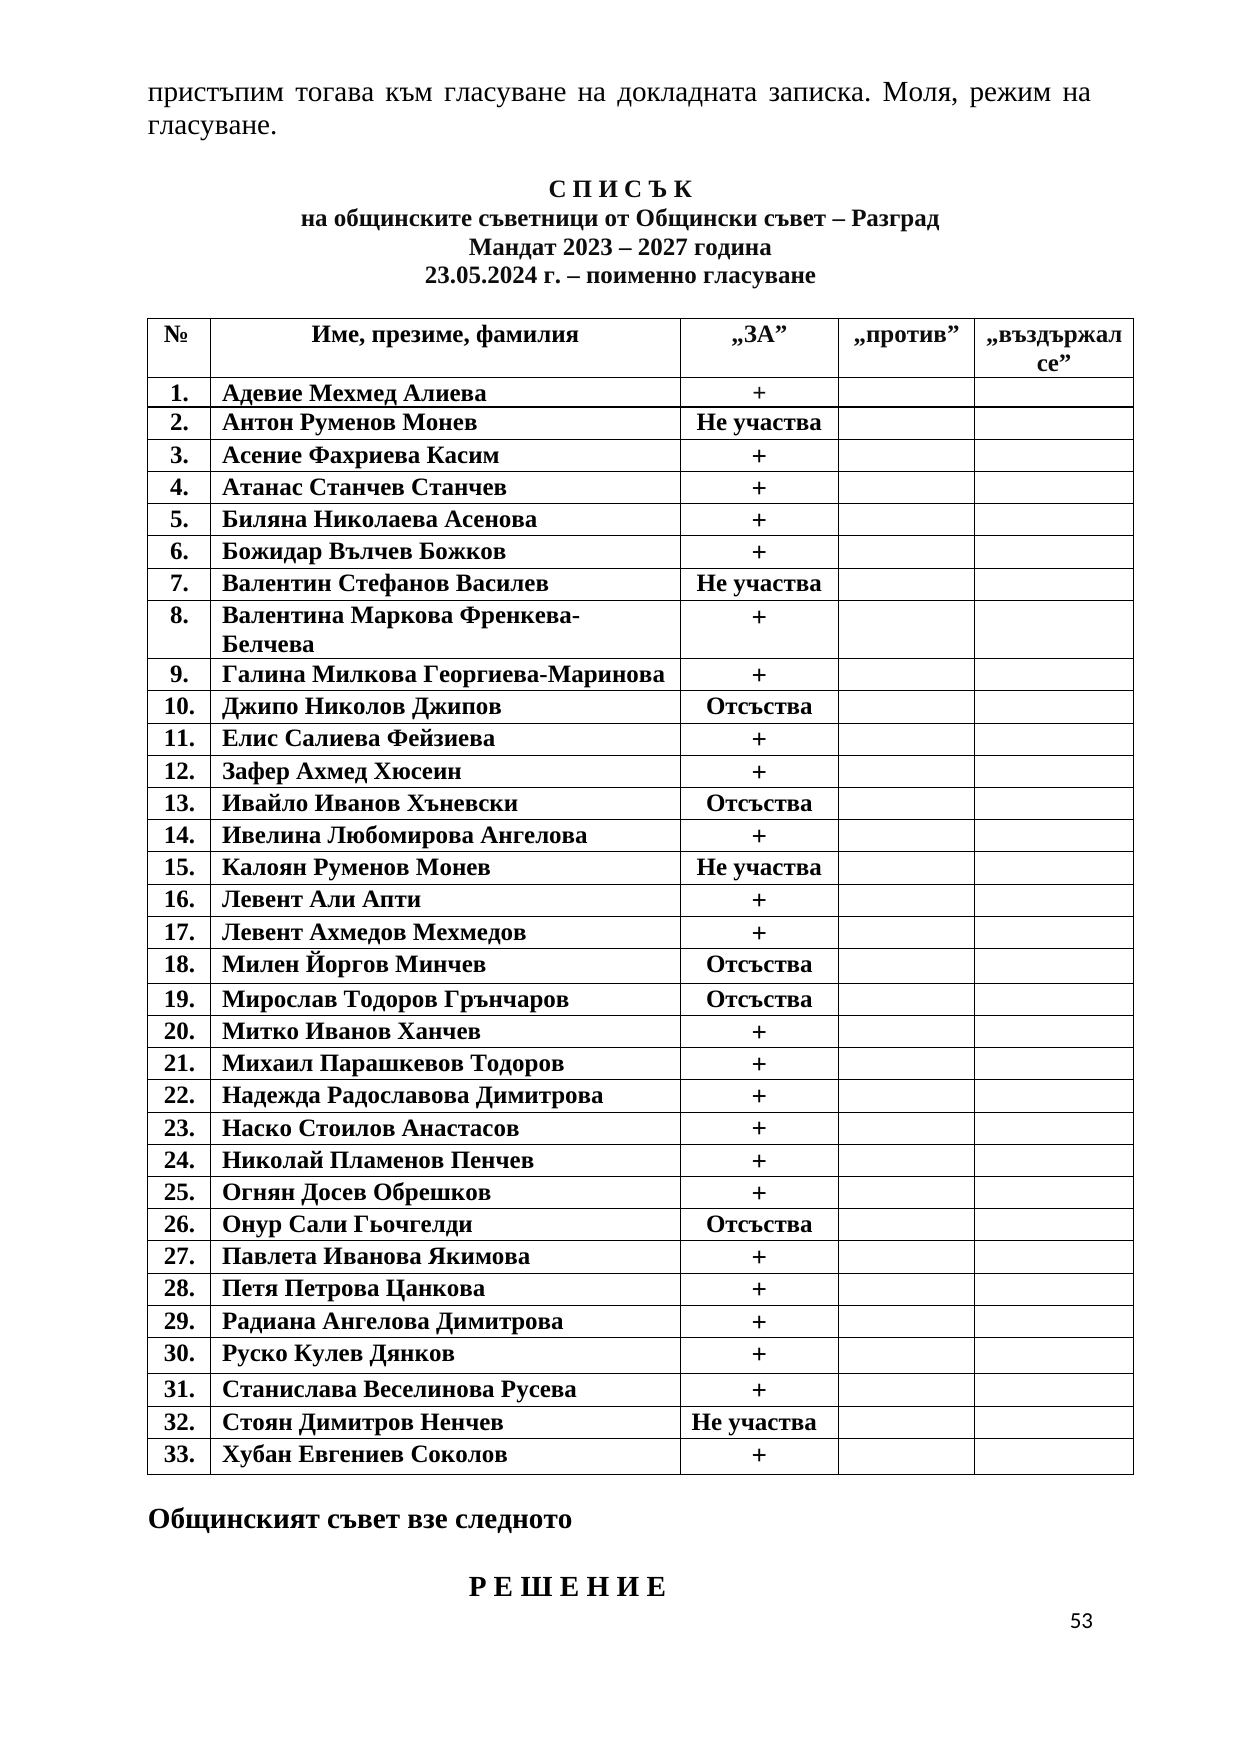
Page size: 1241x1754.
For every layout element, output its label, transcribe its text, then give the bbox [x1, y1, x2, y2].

table_cell + [681, 1145, 838, 1176]
table_header Име, презиме, фамилия [211, 319, 680, 377]
table_cell [975, 852, 1133, 883]
table_cell + [681, 472, 838, 503]
table_cell Божидар Вълчев Божков [211, 536, 680, 567]
table_cell + [681, 440, 838, 471]
table_cell Николай Пламенов Пенчев [211, 1145, 680, 1176]
text на общинските съветници от Общински съвет – Разград [148, 203, 1093, 232]
table_cell [975, 1113, 1133, 1144]
table_cell [839, 949, 974, 983]
table_cell 15. [148, 852, 210, 883]
table_cell [975, 1439, 1133, 1474]
table_cell + [681, 1241, 838, 1272]
table_cell [975, 1374, 1133, 1406]
table_cell [839, 1209, 974, 1240]
table_cell + [681, 885, 838, 916]
table_cell Хубан Евгениев Соколов [211, 1439, 680, 1474]
table_cell 7. [148, 569, 210, 599]
table_cell [839, 504, 974, 535]
table_cell [975, 378, 1133, 406]
table_cell [975, 917, 1133, 948]
table_cell 21. [148, 1048, 210, 1079]
table_cell [839, 440, 974, 471]
table_cell [975, 659, 1133, 690]
table_cell 25. [148, 1177, 210, 1208]
table_cell Валентина Маркова Френкева-Белчева [211, 601, 680, 658]
table_cell 27. [148, 1241, 210, 1272]
table_cell 3. [148, 440, 210, 471]
table_cell + [681, 536, 838, 567]
table_cell Радиана Ангелова Димитрова [211, 1306, 680, 1337]
table_cell [975, 408, 1133, 439]
table_cell [975, 691, 1133, 722]
table_cell Отсъства [681, 949, 838, 983]
table_cell Левент Ахмедов Мехмедов [211, 917, 680, 948]
table_cell Руско Кулев Дянков [211, 1338, 680, 1373]
table_cell [975, 820, 1133, 851]
table_cell Джипо Николов Джипов [211, 691, 680, 722]
table_cell [839, 408, 974, 439]
table_cell [975, 1209, 1133, 1240]
table_cell + [681, 1080, 838, 1112]
table_cell 26. [148, 1209, 210, 1240]
table_cell [975, 1274, 1133, 1305]
table_cell 8. [148, 601, 210, 658]
table_cell 19. [148, 984, 210, 1015]
table_cell [839, 724, 974, 755]
table_header № [148, 319, 210, 377]
table_cell [839, 1306, 974, 1337]
table_cell [839, 378, 974, 406]
table_cell Петя Петрова Цанкова [211, 1274, 680, 1305]
text С П И С Ъ К [148, 174, 1093, 203]
table_cell + [681, 1048, 838, 1079]
table_cell [975, 569, 1133, 599]
table_cell Мирослав Тодоров Грънчаров [211, 984, 680, 1015]
table_cell Не участва [681, 569, 838, 599]
table_cell [839, 569, 974, 599]
table_cell [839, 659, 974, 690]
table_cell [839, 1274, 974, 1305]
table_cell 1. [148, 378, 210, 406]
table_cell [839, 536, 974, 567]
table_cell Стоян Димитров Ненчев [211, 1407, 680, 1438]
table_cell Зафер Ахмед Хюсеин [211, 756, 680, 787]
table_cell [975, 949, 1133, 983]
table_cell Надежда Радославова Димитрова [211, 1080, 680, 1112]
table_cell Атанас Станчев Станчев [211, 472, 680, 503]
table_cell 11. [148, 724, 210, 755]
table_cell [839, 472, 974, 503]
table_cell Антон Руменов Монев [211, 408, 680, 439]
table_cell [975, 788, 1133, 819]
table_cell Огнян Досев Обрешков [211, 1177, 680, 1208]
text 23.05.2024 г. – поименно гласуване [148, 261, 1093, 289]
table_cell Михаил Парашкевов Тодоров [211, 1048, 680, 1079]
table_cell 20. [148, 1016, 210, 1047]
table_cell 31. [148, 1374, 210, 1406]
table_cell Наско Стоилов Анастасов [211, 1113, 680, 1144]
table_cell [839, 885, 974, 916]
table_cell Онур Сали Гьочгелди [211, 1209, 680, 1240]
table_cell [839, 1048, 974, 1079]
table_cell [839, 1113, 974, 1144]
table_header „ЗА” [681, 319, 838, 377]
table_cell [975, 984, 1133, 1015]
table_cell [839, 756, 974, 787]
table_cell 24. [148, 1145, 210, 1176]
table_cell Станислава Веселинова Русева [211, 1374, 680, 1406]
table_cell Милен Йоргов Минчев [211, 949, 680, 983]
table_cell Ивайло Иванов Хъневски [211, 788, 680, 819]
table_cell Не участва [681, 1407, 838, 1438]
table_cell [975, 724, 1133, 755]
table_cell Митко Иванов Ханчев [211, 1016, 680, 1047]
table_cell Калоян Руменов Монев [211, 852, 680, 883]
subtitle Общинският съвет взе следното [148, 1502, 1093, 1535]
table_cell 9. [148, 659, 210, 690]
table_cell + [681, 1113, 838, 1144]
table_cell 16. [148, 885, 210, 916]
table_cell 4. [148, 472, 210, 503]
table_cell [839, 1374, 974, 1406]
table_cell Асение Фахриева Касим [211, 440, 680, 471]
table_cell + [681, 917, 838, 948]
table_cell [975, 885, 1133, 916]
table_cell [839, 917, 974, 948]
table_cell Ивелина Любомирова Ангелова [211, 820, 680, 851]
table_cell [839, 788, 974, 819]
table_cell 14. [148, 820, 210, 851]
table_cell [839, 1145, 974, 1176]
table_cell [975, 1306, 1133, 1337]
table_cell [975, 756, 1133, 787]
table_cell + [681, 659, 838, 690]
table_cell [975, 1145, 1133, 1176]
table_cell Биляна Николаева Асенова [211, 504, 680, 535]
table_cell + [681, 1274, 838, 1305]
table_cell Отсъства [681, 1209, 838, 1240]
table_cell Отсъства [681, 984, 838, 1015]
table_cell 5. [148, 504, 210, 535]
table_cell [839, 601, 974, 658]
table_header „въздържал се” [975, 319, 1133, 377]
table_cell [839, 1177, 974, 1208]
table_header „против” [839, 319, 974, 377]
table_cell Не участва [681, 852, 838, 883]
table_cell + [681, 1338, 838, 1373]
table_cell 2. [148, 408, 210, 439]
table_cell [975, 601, 1133, 658]
table_cell [975, 472, 1133, 503]
table_cell Валентин Стефанов Василев [211, 569, 680, 599]
table_cell + [681, 820, 838, 851]
table_cell 29. [148, 1306, 210, 1337]
table_cell + [681, 1374, 838, 1406]
table_cell 17. [148, 917, 210, 948]
table_cell [839, 1338, 974, 1373]
table_cell [975, 1241, 1133, 1272]
table_cell + [681, 1177, 838, 1208]
table_cell 33. [148, 1439, 210, 1474]
table_cell 18. [148, 949, 210, 983]
table_cell [839, 984, 974, 1015]
table_cell 23. [148, 1113, 210, 1144]
table_cell [839, 1016, 974, 1047]
table_cell 28. [148, 1274, 210, 1305]
table_cell 22. [148, 1080, 210, 1112]
table_cell + [681, 504, 838, 535]
table_cell [975, 1016, 1133, 1047]
table_cell [975, 504, 1133, 535]
table_cell [975, 1338, 1133, 1373]
table_cell + [681, 1306, 838, 1337]
table_cell 30. [148, 1338, 210, 1373]
table_cell Отсъства [681, 788, 838, 819]
table_cell 6. [148, 536, 210, 567]
table_cell [975, 1177, 1133, 1208]
table_cell + [681, 1439, 838, 1474]
table_cell [839, 1080, 974, 1112]
table_cell [975, 1080, 1133, 1112]
table_cell [975, 1407, 1133, 1438]
subtitle Мандат 2023 – 2027 година [148, 232, 1093, 261]
table_cell [839, 691, 974, 722]
subtitle Р Е Ш Е Н И Е [148, 1569, 1093, 1602]
table_cell [839, 1407, 974, 1438]
table_cell Отсъства [681, 691, 838, 722]
table_cell [839, 1241, 974, 1272]
table_cell + [681, 724, 838, 755]
table_cell + [681, 378, 838, 406]
table_cell + [681, 1016, 838, 1047]
table_cell Павлета Иванова Якимова [211, 1241, 680, 1272]
table_cell Левент Али Апти [211, 885, 680, 916]
table_cell [975, 1048, 1133, 1079]
table_cell 32. [148, 1407, 210, 1438]
table_cell Адевие Мехмед Алиева [211, 378, 680, 406]
table_cell 13. [148, 788, 210, 819]
text пристъпим тогава към гласуване на докладната записка. Моля, режим на гласуване. [148, 74, 1093, 141]
table_cell Елис Салиева Фейзиева [211, 724, 680, 755]
table_cell [839, 820, 974, 851]
table_cell [975, 536, 1133, 567]
table_cell 12. [148, 756, 210, 787]
table_cell 10. [148, 691, 210, 722]
table_cell + [681, 601, 838, 658]
table_cell Не участва [681, 408, 838, 439]
table_cell + [681, 756, 838, 787]
table_cell [839, 852, 974, 883]
table_cell [839, 1439, 974, 1474]
table_cell [975, 440, 1133, 471]
table_cell Галина Милкова Георгиева-Маринова [211, 659, 680, 690]
